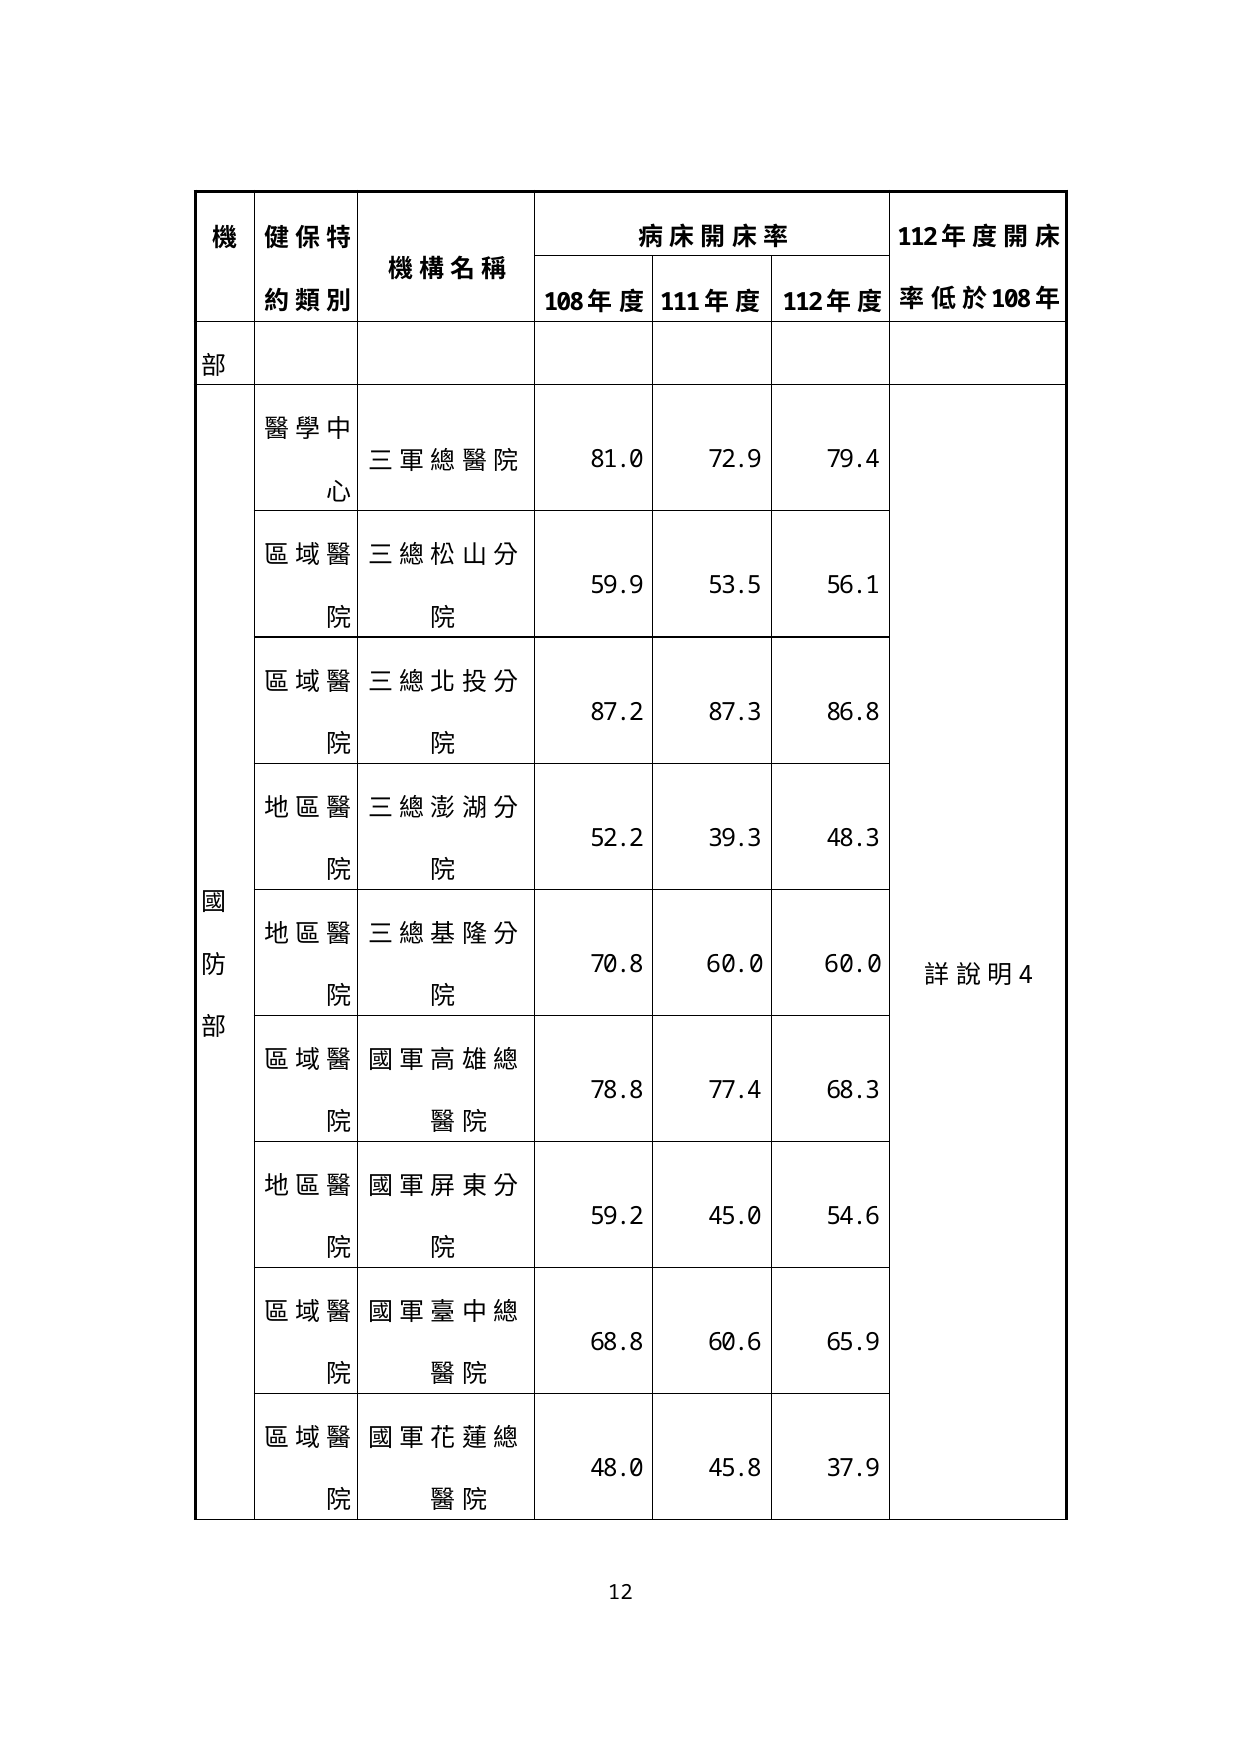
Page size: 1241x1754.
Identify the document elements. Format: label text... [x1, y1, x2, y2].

table_header 機關別 [197, 193, 254, 321]
table_cell 國軍臺中總醫院 [358, 1268, 534, 1393]
table_cell 56.1 [772, 511, 889, 636]
table_cell 區域醫院 [255, 638, 357, 762]
table_cell 國防部 [197, 385, 254, 1519]
table_cell 三總松山分院 [358, 511, 534, 636]
table_cell [358, 322, 534, 384]
table_header 112年度開床率低於108年度原因 [890, 193, 1065, 321]
table_cell 77.4 [653, 1016, 771, 1141]
table_cell 68.8 [535, 1268, 652, 1393]
table_header 機構名稱 [358, 193, 534, 321]
table_cell 45.0 [653, 1142, 771, 1267]
table_cell [653, 322, 771, 384]
table_cell [535, 322, 652, 384]
table_cell 地區醫院 [255, 764, 357, 888]
table_cell 87.3 [653, 638, 771, 762]
table_cell 醫學中心 [255, 385, 357, 510]
table_cell 部 [197, 322, 254, 384]
table_cell 區域醫院 [255, 1268, 357, 1393]
table_cell 三總基隆分院 [358, 890, 534, 1014]
table_cell 三總北投分院 [358, 638, 534, 762]
table_cell 48.3 [772, 764, 889, 888]
table_cell 三總澎湖分院 [358, 764, 534, 888]
table_cell 87.2 [535, 638, 652, 762]
table_cell 52.2 [535, 764, 652, 888]
table_cell 79.4 [772, 385, 889, 510]
table_cell 86.8 [772, 638, 889, 762]
table_cell 45.8 [653, 1394, 771, 1519]
table_cell 81.0 [535, 385, 652, 510]
table_cell 68.3 [772, 1016, 889, 1141]
table_cell 112年度 [772, 256, 889, 321]
table_cell 65.9 [772, 1268, 889, 1393]
table_cell 108年度 [535, 256, 652, 321]
table_cell 區域醫院 [255, 1394, 357, 1519]
table_cell 詳說明3 [890, 322, 1065, 384]
table_cell 70.8 [535, 890, 652, 1014]
table_cell 地區醫院 [255, 890, 357, 1014]
table_cell 59.2 [535, 1142, 652, 1267]
table_cell 區域醫院 [255, 511, 357, 636]
table_cell 地區醫院 [255, 1142, 357, 1267]
table_cell 78.8 [535, 1016, 652, 1141]
table_cell 60.6 [653, 1268, 771, 1393]
table_cell 111年度 [653, 256, 771, 321]
table_cell 三軍總醫院 [358, 385, 534, 510]
table_cell 53.5 [653, 511, 771, 636]
table_cell 國軍花蓮總醫院 [358, 1394, 534, 1519]
table_header 病床開床率 [535, 193, 889, 255]
table_cell 48.0 [535, 1394, 652, 1519]
table_cell 54.6 [772, 1142, 889, 1267]
table_cell 詳說明4 [890, 385, 1065, 1519]
table_cell 60.0 [653, 890, 771, 1014]
table_cell 39.3 [653, 764, 771, 888]
table_cell 國軍屏東分院 [358, 1142, 534, 1267]
table_cell 37.9 [772, 1394, 889, 1519]
table_cell 區域醫院 [255, 1016, 357, 1141]
table_cell 59.9 [535, 511, 652, 636]
table_cell [772, 322, 889, 384]
table_cell 60.0 [772, 890, 889, 1014]
table_header 健保特約類別 [255, 193, 357, 321]
table_cell 國軍高雄總醫院 [358, 1016, 534, 1141]
table_cell [255, 322, 357, 384]
table_cell 72.9 [653, 385, 771, 510]
